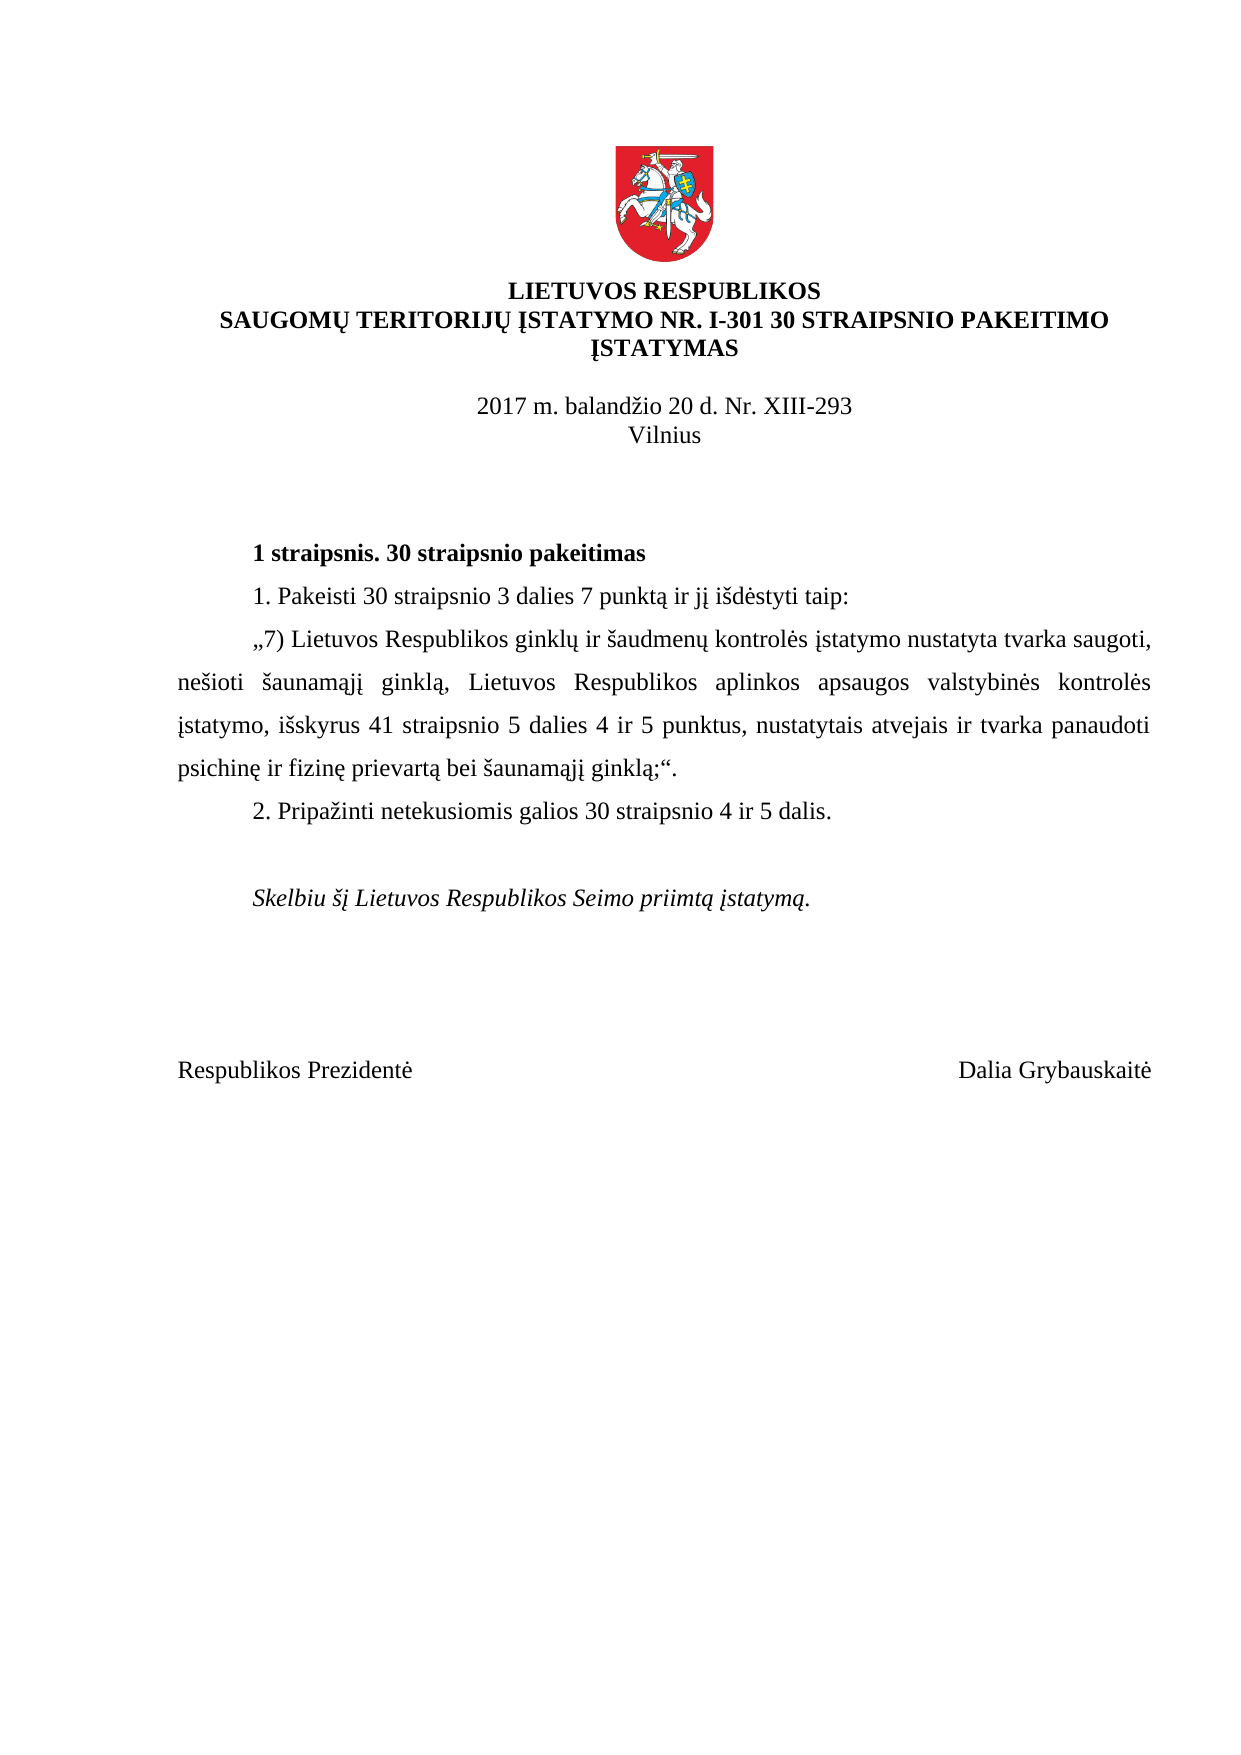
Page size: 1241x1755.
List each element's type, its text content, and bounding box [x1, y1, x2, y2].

text 1 straipsnis. 30 straipsnio pakeitimas [177, 538, 1152, 566]
text 2. Pripažinti netekusiomis galios 30 straipsnio 4 ir 5 dalis. [177, 796, 1152, 825]
text ĮSTATYMAS [177, 333, 1152, 362]
text Vilnius [177, 420, 1152, 448]
text LIETUVOS RESPUBLIKOS [177, 276, 1152, 305]
text Respublikos Prezidentė Dalia Grybauskaitė [177, 1055, 1152, 1084]
text SAUGOMŲ TERITORIJŲ ĮSTATYMO NR. I-301 30 STRAIPSNIO PAKEITIMO [177, 305, 1152, 333]
text 1. Pakeisti 30 straipsnio 3 dalies 7 punktą ir jį išdėstyti taip: [177, 581, 1152, 609]
text 2017 m. balandžio 20 d. Nr. XIII-293 [177, 391, 1152, 420]
text Skelbiu šį Lietuvos Respublikos Seimo priimtą įstatymą. [177, 883, 1152, 911]
text „7) Lietuvos Respublikos ginklų ir šaudmenų kontrolės įstatymo nustatyta tvarka saugoti, nešioti šaunamąjį ginklą, Lietuvos Respublikos aplinkos apsaugos valstybinės kontrolės įstatymo, išskyrus 41 straipsnio 5 dalies 4 ir 5 punktus, nustatytais atvejais ir tvarka panaudoti psichinę ir fizinę prievartą bei šaunamąjį ginklą;“. [177, 624, 1152, 782]
